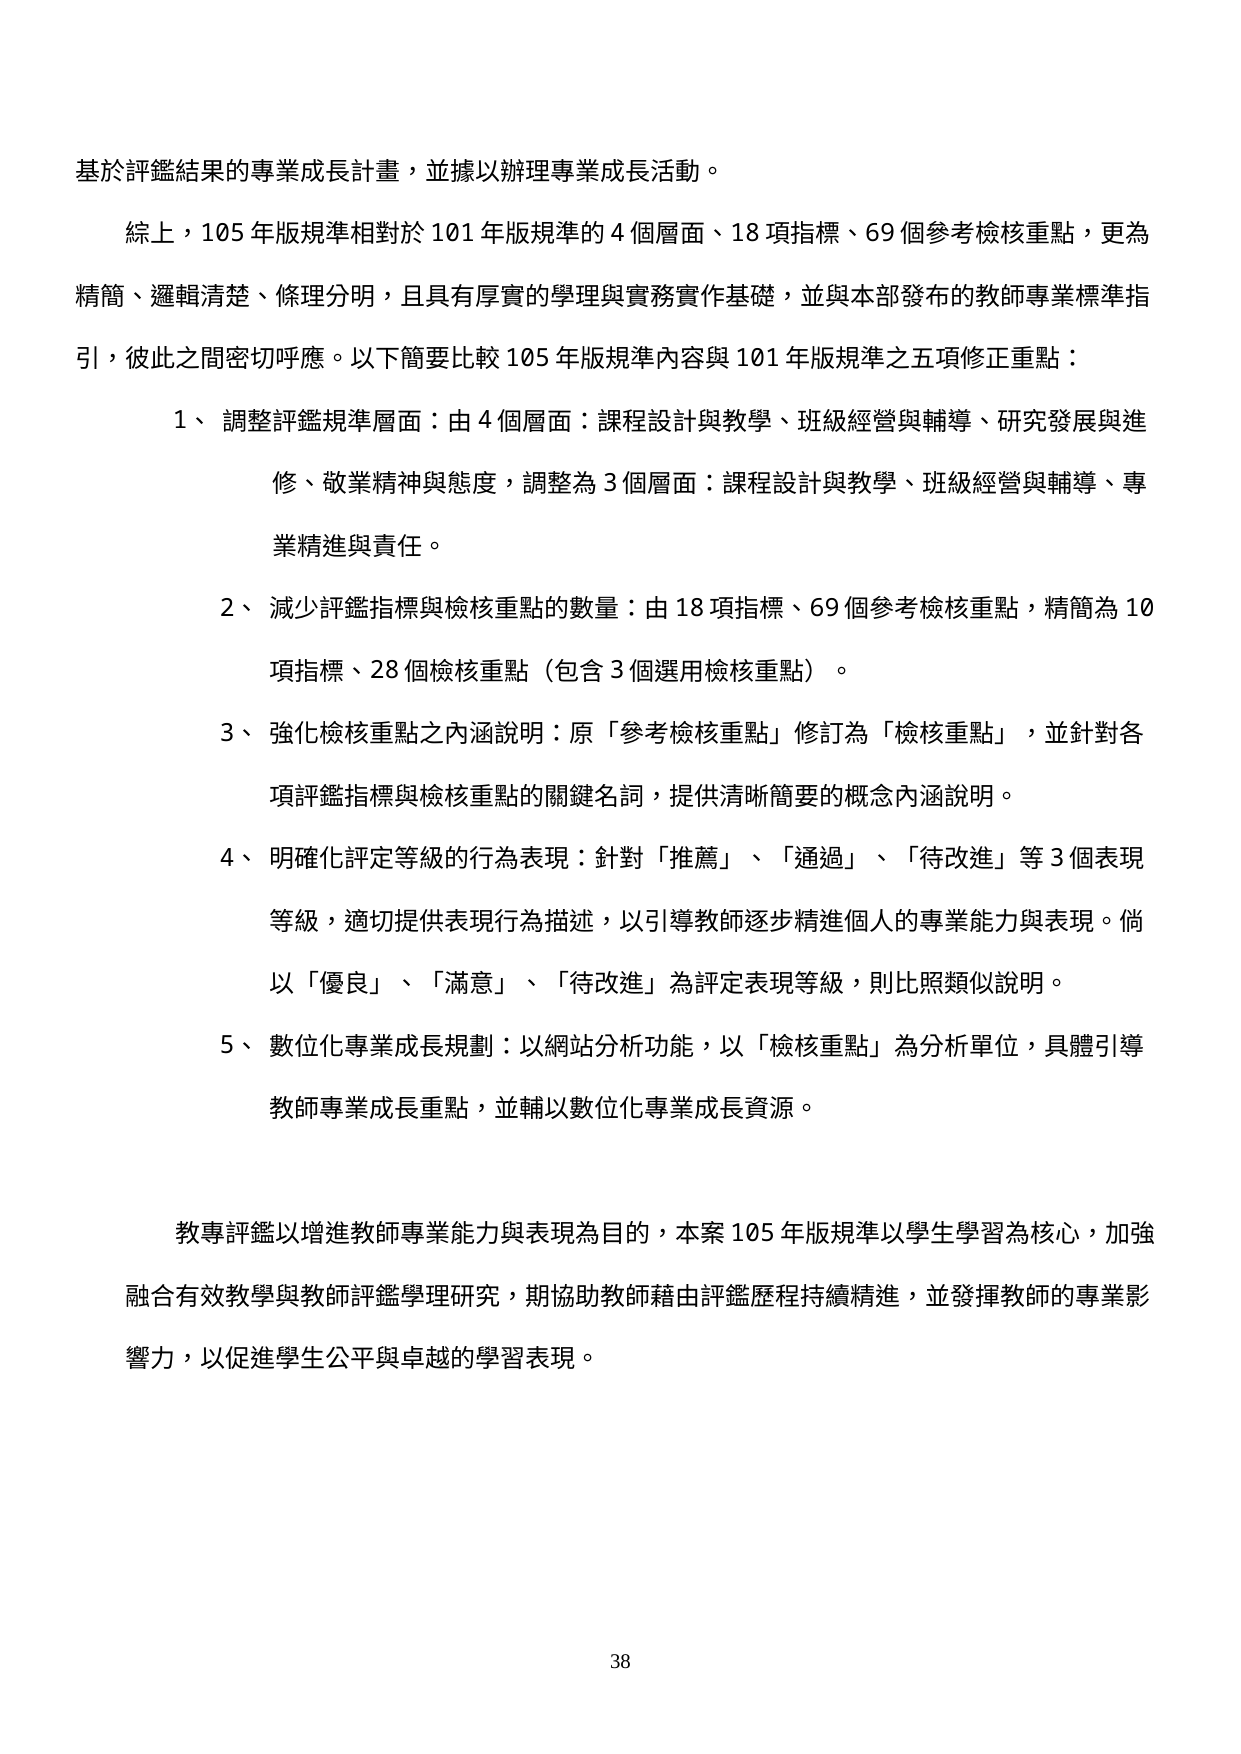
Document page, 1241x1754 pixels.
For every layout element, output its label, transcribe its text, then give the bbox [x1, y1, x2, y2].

list 明確化評定等級的行為表現：針對「推薦」、「通過」、「待改進」等3個表現等級，適切提供表現行為描述，以引導教師逐步精進個人的專業能力與表現。倘以「優良」、「滿意」、「待改進」為評定表現等級，則比照類似說明。 [219, 815, 1165, 1002]
list 數位化專業成長規劃：以網站分析功能，以「檢核重點」為分析單位，具體引導教師專業成長重點，並輔以數位化專業成長資源。 [219, 1002, 1165, 1127]
list 強化檢核重點之內涵說明：原「參考檢核重點」修訂為「檢核重點」，並針對各項評鑑指標與檢核重點的關鍵名詞，提供清晰簡要的概念內涵說明。 [219, 690, 1165, 815]
list 減少評鑑指標與檢核重點的數量：由18項指標、69個參考檢核重點，精簡為10項指標、28個檢核重點（包含3個選用檢核重點）。 [219, 565, 1165, 690]
text 同時，為強化105年版規準的可行性與有效性，依證據本位原則，描述「內涵說明」與新增的「評定等級與行為描述」內容，供學校進行規準研討與具體操作之參考。另學校亦可基於校本精神，校內教師與學生表現之需求，酌增檢核重點（至多二個），併隨增列其內涵說明，及評定等級與行為描述。評定等級分為三級：「推薦」、「通過」與「待改進」，其中「推薦」係指受評教師之卓越表現足供推薦進行校內、外之經驗分享，而「資料來源」說明評鑑方法可來自教師自評、教學觀察或教學檔案，各種觀察工具均可運用。另外，本部特於「精緻教師專業發展評鑑網」中，設計數位化的評鑑資料分析，以105年版規準中的「檢核重點」為單位，協助學校、地方與中央政府規劃基於評鑑結果的專業成長計畫，並據以辦理專業成長活動。 [75, 127, 1165, 190]
text 綜上，105年版規準相對於101年版規準的4個層面、18項指標、69個參考檢核重點，更為精簡、邏輯清楚、條理分明，且具有厚實的學理與實務實作基礎，並與本部發布的教師專業標準指引，彼此之間密切呼應。以下簡要比較105年版規準內容與101年版規準之五項修正重點： [75, 190, 1165, 377]
text 教專評鑑以增進教師專業能力與表現為目的，本案105年版規準以學生學習為核心，加強融合有效教學與教師評鑑學理研究，期協助教師藉由評鑑歷程持續精進，並發揮教師的專業影響力，以促進學生公平與卓越的學習表現。 [125, 1190, 1165, 1377]
list 調整評鑑規準層面：由4個層面：課程設計與教學、班級經營與輔導、研究發展與進修、敬業精神與態度，調整為3個層面：課程設計與教學、班級經營與輔導、專業精進與責任。 [172, 377, 1165, 565]
